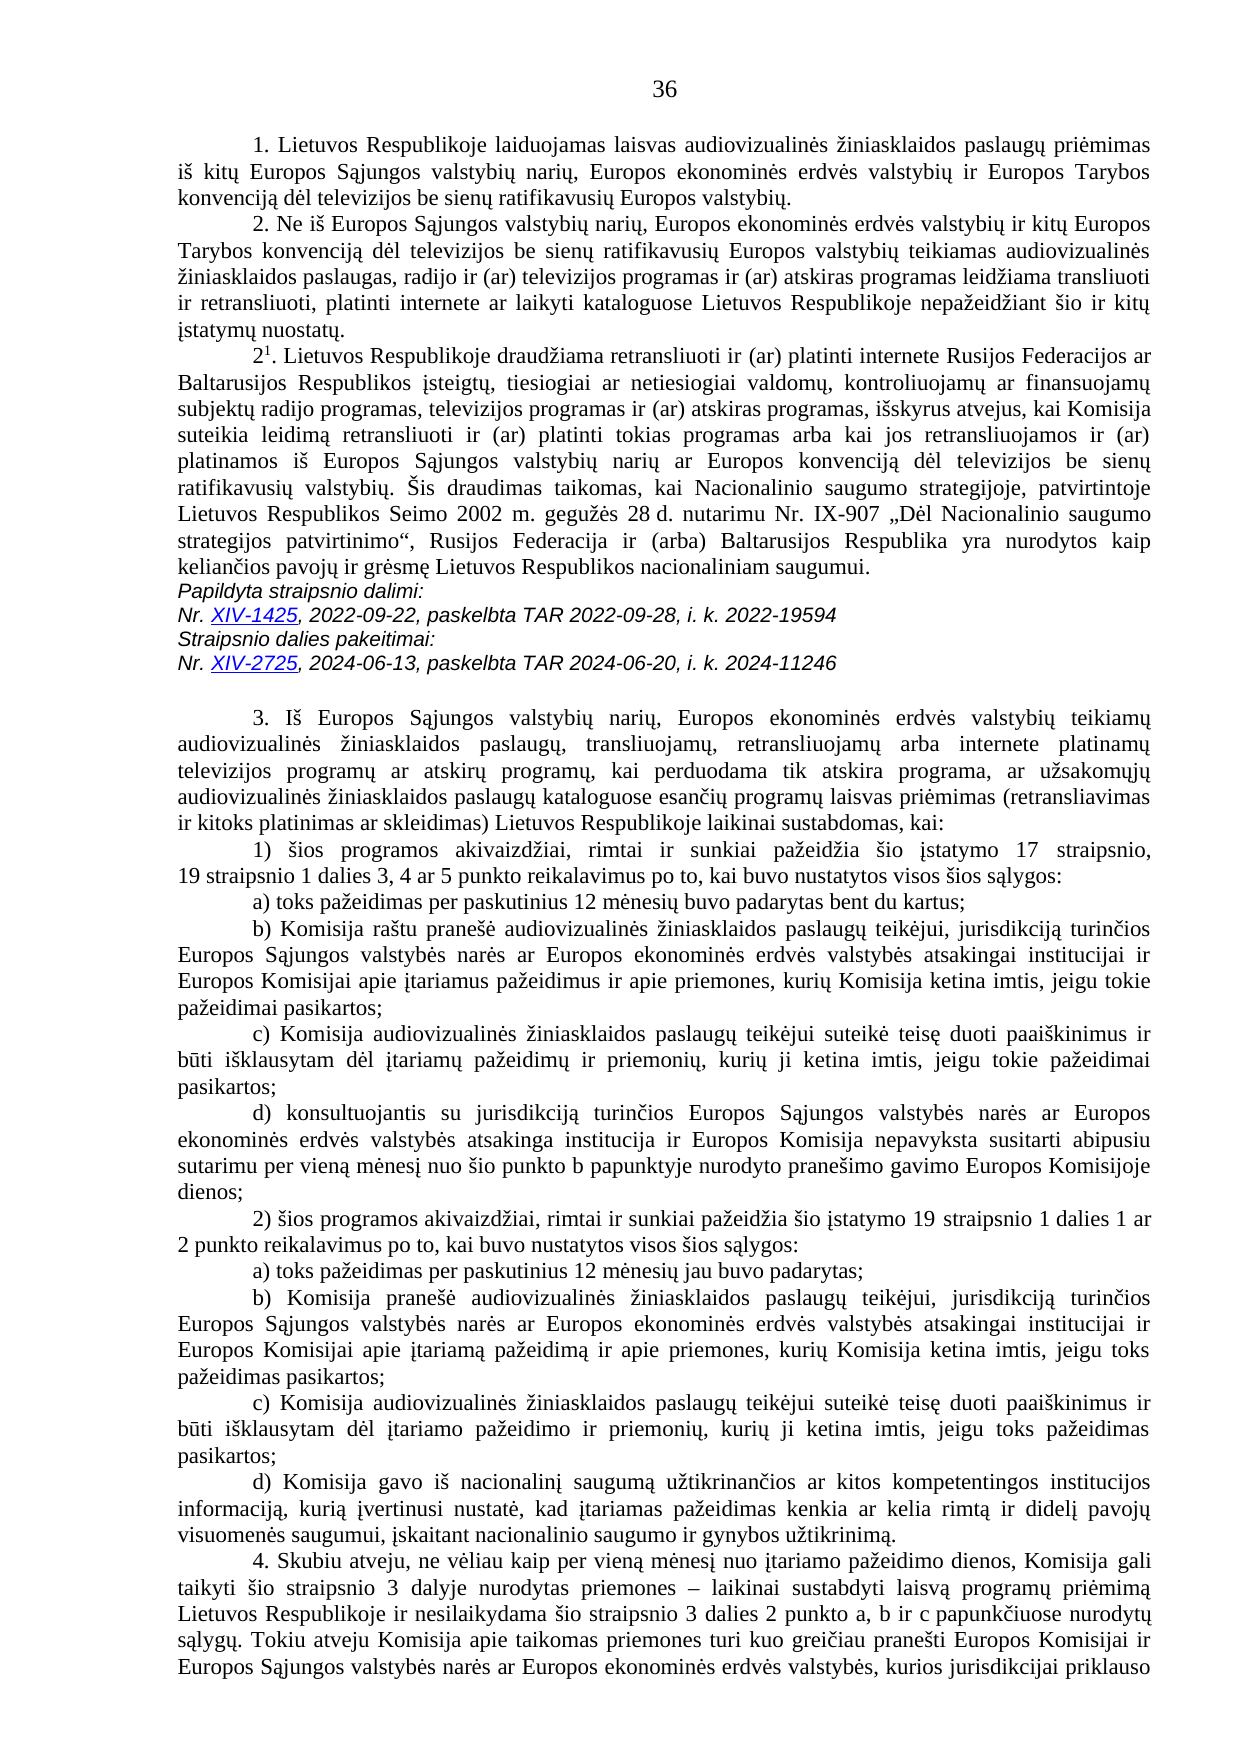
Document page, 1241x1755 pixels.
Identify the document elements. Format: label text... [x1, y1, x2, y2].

text b) Komisija pranešė audiovizualinės žiniasklaidos paslaugų teikėjui, jurisdikciją turinčios Europos Sąjungos valstybės narės ar Europos ekonominės erdvės valstybės atsakingai institucijai ir Europos Komisijai apie įtariamą pažeidimą ir apie priemones, kurių Komisija ketina imtis, jeigu toks pažeidimas pasikartos; [177, 1284, 1152, 1389]
text 2) šios programos akivaizdžiai, rimtai ir sunkiai pažeidžia šio įstatymo 19 straipsnio 1 dalies 1 ar 2 punkto reikalavimus po to, kai buvo nustatytos visos šios sąlygos: [177, 1205, 1152, 1257]
text Straipsnio dalies pakeitimai: [177, 627, 1152, 651]
text 3. Iš Europos Sąjungos valstybių narių, Europos ekonominės erdvės valstybių teikiamų audiovizualinės žiniasklaidos paslaugų, transliuojamų, retransliuojamų arba internete platinamų televizijos programų ar atskirų programų, kai perduodama tik atskira programa, ar užsakomųjų audiovizualinės žiniasklaidos paslaugų kataloguose esančių programų laisvas priėmimas (retransliavimas ir kitoks platinimas ar skleidimas) Lietuvos Respublikoje laikinai sustabdomas, kai: [177, 704, 1152, 836]
text b) Komisija raštu pranešė audiovizualinės žiniasklaidos paslaugų teikėjui, jurisdikciją turinčios Europos Sąjungos valstybės narės ar Europos ekonominės erdvės valstybės atsakingai institucijai ir Europos Komisijai apie įtariamus pažeidimus ir apie priemones, kurių Komisija ketina imtis, jeigu tokie pažeidimai pasikartos; [177, 915, 1152, 1020]
text 1. Lietuvos Respublikoje laiduojamas laisvas audiovizualinės žiniasklaidos paslaugų priėmimas iš kitų Europos Sąjungos valstybių narių, Europos ekonominės erdvės valstybių ir Europos Tarybos konvenciją dėl televizijos be sienų ratifikavusių Europos valstybių. [177, 131, 1152, 210]
text Nr. XIV-2725, 2024-06-13, paskelbta TAR 2024-06-20, i. k. 2024-11246 [177, 651, 1152, 675]
text Nr. XIV-1425, 2022-09-22, paskelbta TAR 2022-09-28, i. k. 2022-19594 [177, 603, 1152, 627]
text 4. Skubiu atveju, ne vėliau kaip per vieną mėnesį nuo įtariamo pažeidimo dienos, Komisija gali taikyti šio straipsnio 3 dalyje nurodytas priemones – laikinai sustabdyti laisvą programų priėmimą Lietuvos Respublikoje ir nesilaikydama šio straipsnio 3 dalies 2 punkto a, b ir c papunkčiuose nurodytų sąlygų. Tokiu atveju Komisija apie taikomas priemones turi kuo greičiau pranešti Europos Komisijai ir Europos Sąjungos valstybės narės ar Europos ekonominės erdvės valstybės, kurios jurisdikcijai priklauso [177, 1547, 1152, 1679]
text d) Komisija gavo iš nacionalinį saugumą užtikrinančios ar kitos kompetentingos institucijos informaciją, kurią įvertinusi nustatė, kad įtariamas pažeidimas kenkia ar kelia rimtą ir didelį pavojų visuomenės saugumui, įskaitant nacionalinio saugumo ir gynybos užtikrinimą. [177, 1468, 1152, 1547]
text d) konsultuojantis su jurisdikciją turinčios Europos Sąjungos valstybės narės ar Europos ekonominės erdvės valstybės atsakinga institucija ir Europos Komisija nepavyksta susitarti abipusiu sutarimu per vieną mėnesį nuo šio punkto b papunktyje nurodyto pranešimo gavimo Europos Komisijoje dienos; [177, 1099, 1152, 1205]
text a) toks pažeidimas per paskutinius 12 mėnesių jau buvo padarytas; [177, 1257, 1152, 1284]
text Papildyta straipsnio dalimi: [177, 579, 1152, 603]
text c) Komisija audiovizualinės žiniasklaidos paslaugų teikėjui suteikė teisę duoti paaiškinimus ir būti išklausytam dėl įtariamų pažeidimų ir priemonių, kurių ji ketina imtis, jeigu tokie pažeidimai pasikartos; [177, 1020, 1152, 1099]
text 1) šios programos akivaizdžiai, rimtai ir sunkiai pažeidžia šio įstatymo 17 straipsnio, 19 straipsnio 1 dalies 3, 4 ar 5 punkto reikalavimus po to, kai buvo nustatytos visos šios sąlygos: [177, 836, 1152, 888]
text a) toks pažeidimas per paskutinius 12 mėnesių buvo padarytas bent du kartus; [177, 888, 1152, 915]
text 2. Ne iš Europos Sąjungos valstybių narių, Europos ekonominės erdvės valstybių ir kitų Europos Tarybos konvenciją dėl televizijos be sienų ratifikavusių Europos valstybių teikiamas audiovizualinės žiniasklaidos paslaugas, radijo ir (ar) televizijos programas ir (ar) atskiras programas leidžiama transliuoti ir retransliuoti, platinti internete ar laikyti kataloguose Lietuvos Respublikoje nepažeidžiant šio ir kitų įstatymų nuostatų. [177, 210, 1152, 342]
text c) Komisija audiovizualinės žiniasklaidos paslaugų teikėjui suteikė teisę duoti paaiškinimus ir būti išklausytam dėl įtariamo pažeidimo ir priemonių, kurių ji ketina imtis, jeigu toks pažeidimas pasikartos; [177, 1389, 1152, 1468]
text 21. Lietuvos Respublikoje draudžiama retransliuoti ir (ar) platinti internete Rusijos Federacijos ar Baltarusijos Respublikos įsteigtų, tiesiogiai ar netiesiogiai valdomų, kontroliuojamų ar finansuojamų subjektų radijo programas, televizijos programas ir (ar) atskiras programas, išskyrus atvejus, kai Komisija suteikia leidimą retransliuoti ir (ar) platinti tokias programas arba kai jos retransliuojamos ir (ar) platinamos iš Europos Sąjungos valstybių narių ar Europos konvenciją dėl televizijos be sienų ratifikavusių valstybių. Šis draudimas taikomas, kai Nacionalinio saugumo strategijoje, patvirtintoje Lietuvos Respublikos Seimo 2002 m. gegužės 28 d. nutarimu Nr. IX-907 „Dėl Nacionalinio saugumo strategijos patvirtinimo“, Rusijos Federacija ir (arba) Baltarusijos Respublika yra nurodytos kaip keliančios pavojų ir grėsmę Lietuvos Respublikos nacionaliniam saugumui. [177, 342, 1152, 579]
